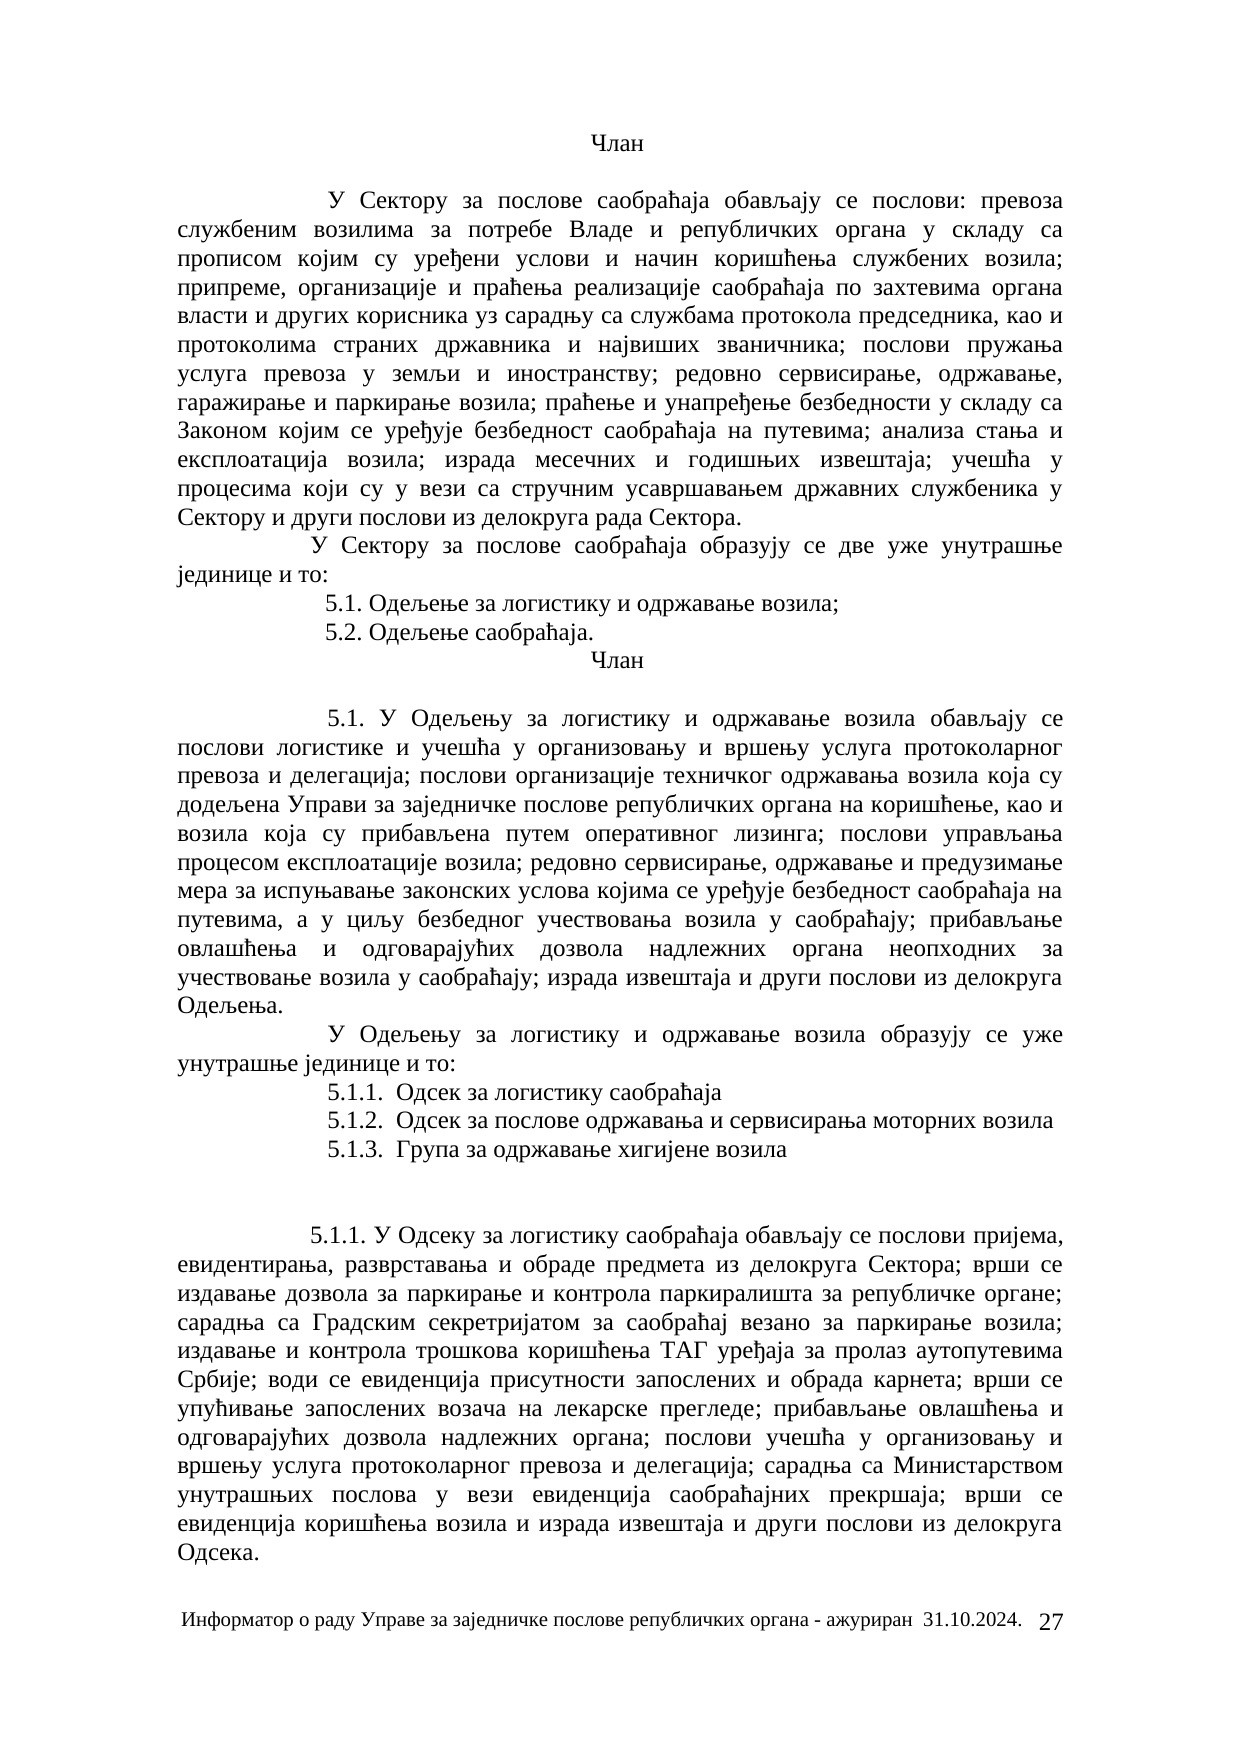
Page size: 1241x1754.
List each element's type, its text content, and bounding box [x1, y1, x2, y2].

text 5.1.3. Група за одржавање хигијене возила [177, 1134, 1063, 1163]
text У Сектору за послове саобраћаја образују се две уже унутрашње јединице и то: [177, 531, 1063, 588]
text У Одељењу за логистику и одржавање возила образују се уже унутрашње јединице и то: [177, 1019, 1063, 1077]
text 5.1.2. Одсек за послове одржавања и сервисирања моторних возила [177, 1106, 1063, 1134]
text У Сектору за послове саобраћаја обављају се послови: превоза службеним возилима за потребе Владе и републичких органа у складу са прописом којим су уређени услови и начин коришћења службених возила; припреме, организације и праћења реализације саобраћаја по захтевима органа власти и других корисника уз сарадњу са службама протокола председника, као и протоколима страних државника и највиших званичника; послови пружања услуга превоза у земљи и иностранству; редовно сервисирање, одржавање, гаражирање и паркирање возила; праћење и унапређење безбедности у складу са Законом којим се уређује безбедност саобраћаја на путевима; анализа стања и експлоатација возила; израда месечних и годишњих извештаја; учешћа у процесима који су у вези са стручним усавршавањем државних службеника у Сектору и други послови из делокруга рада Сектора. [177, 186, 1063, 531]
text 5.1.1. Одсек за логистику саобраћаја [177, 1077, 1063, 1106]
subtitle 5.1.1. У Одсеку за логистику саобраћаја обављају се послови пријема, евидентирања, разврставања и обраде предмета из делокруга Сектора; врши се издавање дозвола за паркирање и контрола паркиралишта за републичке органе; сарадња са Градским секретријатом за саобраћај везано за паркирање возила; издавање и контрола трошкова коришћења ТАГ уређаја за пролаз аутопутевима Србије; води се евиденција присутности запослених и обрада карнета; врши се упућивање запослених возача на лекарске прегледе; прибављање овлашћења и одговарајућих дозвола надлежних органа; послови учешћа у организовању и вршењу услуга протоколарног превоза и делегација; сарадња са Министарством унутрашњих послова у вези евиденција саобраћајних прекршаја; врши се евиденција коришћења возила и израда извештаја и други послови из делокруга Одсека. [177, 1221, 1063, 1566]
text Члан [177, 646, 1063, 674]
text 5.1. Одељење за логистику и одржавање возила; [177, 588, 1063, 617]
text 5.2. Одељење саобраћаја. [177, 617, 1063, 646]
text 5.1. У Одељењу за логистику и одржавање возила обављају се послови логистике и учешћа у организовању и вршењу услуга протоколарног превоза и делегација; послови организације техничког одржавања возила која су додељена Управи за заједничке послове републичких органа на коришћење, као и возила која су прибављена путем оперативног лизинга; послови управљања процесом експлоатације возила; редовно сервисирање, одржавање и предузимање мера за испуњавање законских услова којима се уређује безбедност саобраћаја на путевима, а у циљу безбедног учествовања возила у саобраћају; прибављање овлашћења и одговарајућих дозвола надлежних органа неопходних за учествовање возила у саобраћају; израда извештаја и други послови из делокруга Одељења. [177, 703, 1063, 1019]
text Члан [177, 128, 1063, 157]
